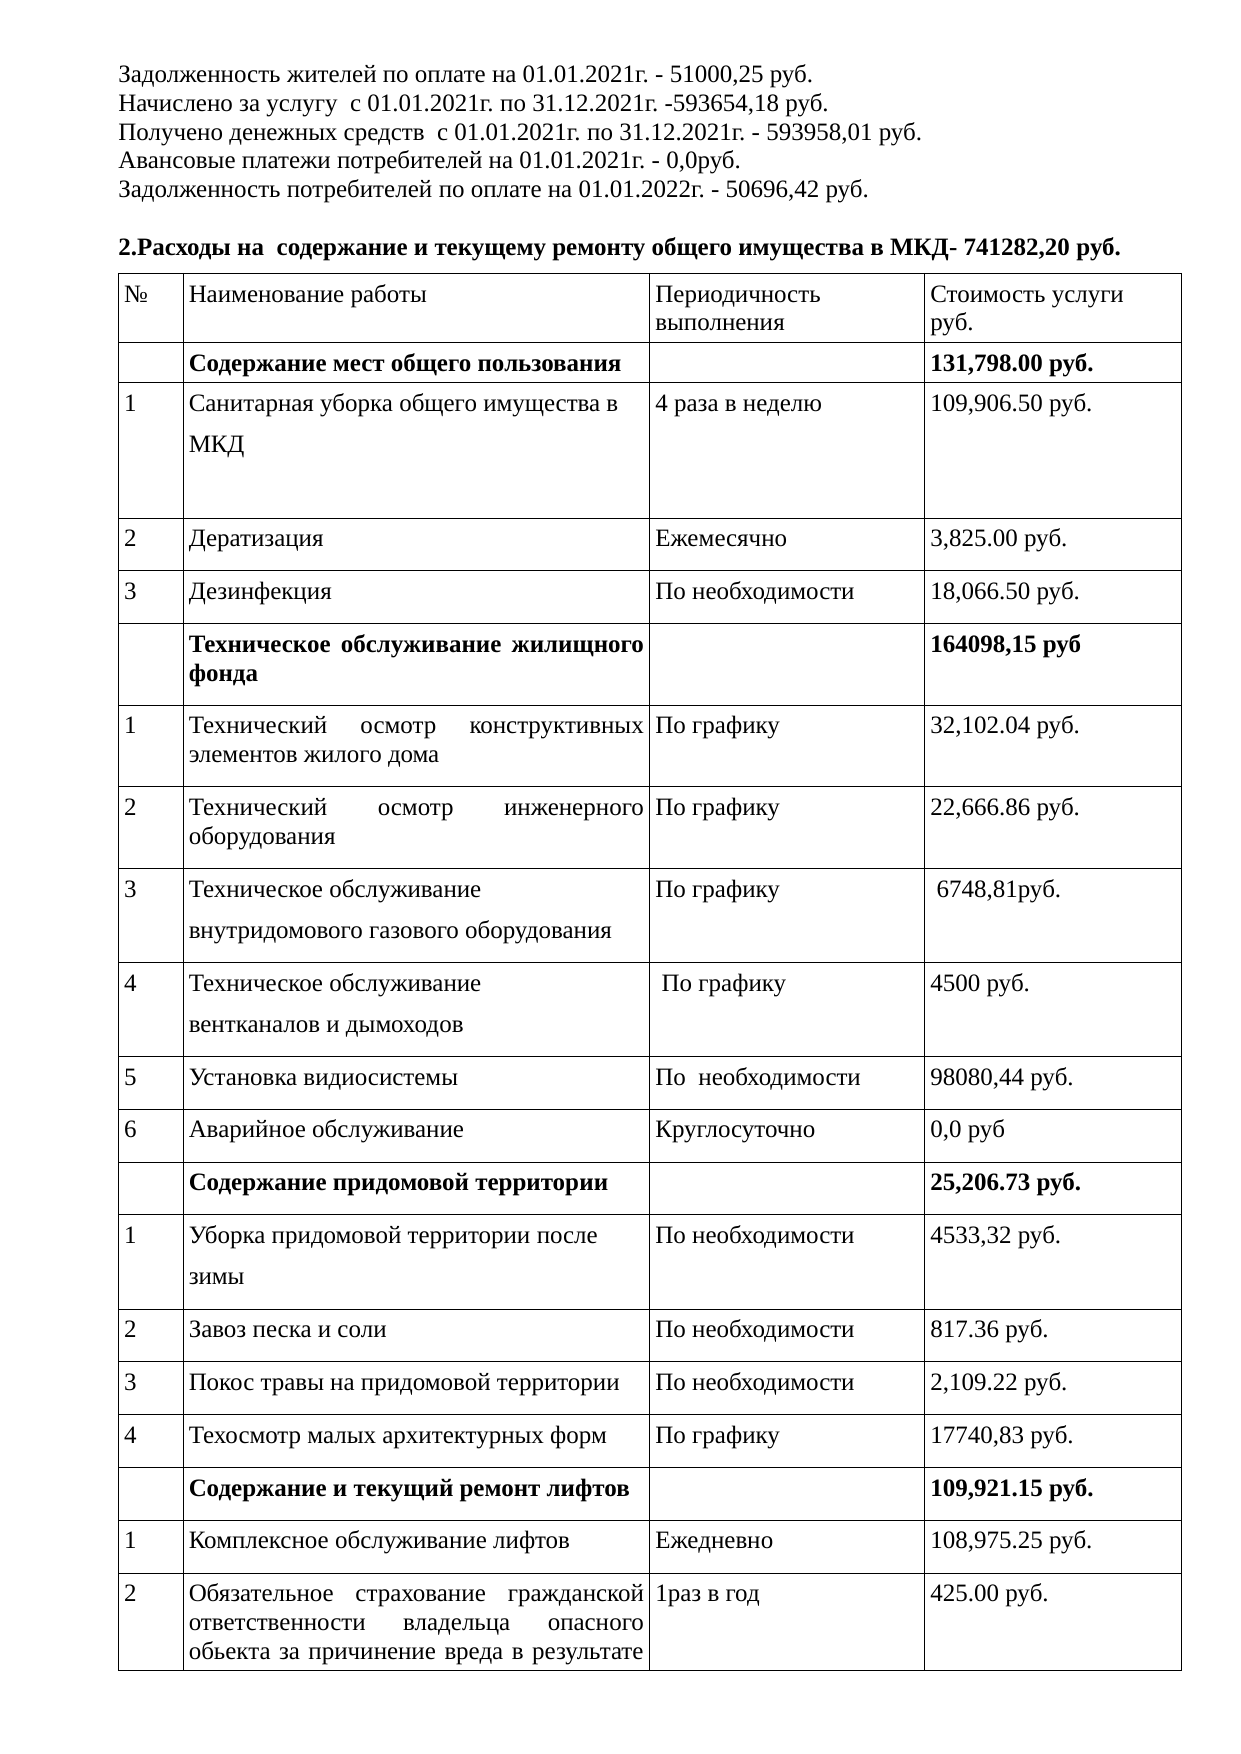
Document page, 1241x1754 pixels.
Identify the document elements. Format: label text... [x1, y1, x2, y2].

table_cell 109 906,50 руб. [925, 383, 1181, 517]
table_cell 2 109,22 руб. [925, 1362, 1181, 1414]
table_cell Содержание и текущий ремонт лифтов [184, 1468, 649, 1520]
table_cell По графику [650, 706, 924, 786]
text Задолженность жителей по оплате на 01.01.2021г. - 51000,25 руб. [118, 59, 1181, 88]
table_cell 108 975,25 руб. [925, 1521, 1181, 1572]
table_cell Ежедневно [650, 1521, 924, 1572]
table_cell Технический осмотр инженерного оборудования [184, 787, 649, 868]
text 2.Расходы на содержание и текущему ремонту общего имущества в МКД- 741282,20 руб. [118, 232, 1181, 260]
table_cell 5 [119, 1057, 183, 1109]
table_cell 3 [119, 571, 183, 623]
table_cell Дезинфекция [184, 571, 649, 623]
table_cell 1 [119, 1215, 183, 1308]
table_cell [650, 624, 924, 705]
table_cell [119, 624, 183, 705]
table_cell Комплексное обслуживание лифтов [184, 1521, 649, 1572]
table_cell 4500 руб. [925, 963, 1181, 1056]
table_cell 2 [119, 519, 183, 570]
table_cell 3 825,00 руб. [925, 519, 1181, 570]
table_cell 22 666,86 руб. [925, 787, 1181, 868]
table_cell [650, 1163, 924, 1214]
table_cell Техосмотр малых архитектурных форм [184, 1415, 649, 1467]
table_cell Ежемесячно [650, 519, 924, 570]
table_cell Уборка придомовой территории после зимы [184, 1215, 649, 1308]
table_cell Установка видиосистемы [184, 1057, 649, 1109]
table_cell По необходимости [650, 571, 924, 623]
table_cell 1раз в год [650, 1574, 924, 1670]
text Получено денежных средств с 01.01.2021г. по 31.12.2021г. - 593958,01 руб. [118, 117, 1181, 145]
table_cell [650, 1468, 924, 1520]
table_header Стоимость услуги руб. [925, 274, 1181, 342]
table_cell Техническое обслуживание вентканалов и дымоходов [184, 963, 649, 1056]
table_cell По необходимости [650, 1215, 924, 1308]
table_header Наименование работы [184, 274, 649, 342]
table_cell Техническое обслуживание внутридомового газового оборудования [184, 869, 649, 962]
table_cell 4 раза в неделю [650, 383, 924, 517]
table_cell 2 [119, 1310, 183, 1361]
table_cell Завоз песка и соли [184, 1310, 649, 1361]
table_cell 3 [119, 869, 183, 962]
table_cell По необходимости [650, 1057, 924, 1109]
text Задолженность потребителей по оплате на 01.01.2022г. - 50696,42 руб. [118, 174, 1181, 203]
table_cell 2 [119, 1574, 183, 1670]
table_cell 817,36 руб. [925, 1310, 1181, 1361]
table_cell 3 [119, 1362, 183, 1414]
table_cell Содержание придомовой территории [184, 1163, 649, 1214]
table_cell 164098,15 руб [925, 624, 1181, 705]
table_cell 2 [119, 787, 183, 868]
table_cell По графику [650, 869, 924, 962]
text Начислено за услугу с 01.01.2021г. по 31.12.2021г. -593654,18 руб. [118, 88, 1181, 117]
table_cell Обязательное страхование гражданской ответственности владельца опасного обьекта за причинение вреда в результате [184, 1574, 649, 1670]
table_header Периодичность выполнения [650, 274, 924, 342]
table_cell 1 [119, 383, 183, 517]
table_cell 25 206,73 руб. [925, 1163, 1181, 1214]
table_cell [119, 343, 183, 382]
table_cell Техническое обслуживание жилищного фонда [184, 624, 649, 705]
table_cell 131 798,00 руб. [925, 343, 1181, 382]
table_cell По графику [650, 1415, 924, 1467]
text Авансовые платежи потребителей на 01.01.2021г. - 0,0руб. [118, 145, 1181, 174]
table_cell По графику [650, 787, 924, 868]
table_cell 109 921,15 руб. [925, 1468, 1181, 1520]
table_cell 4 [119, 1415, 183, 1467]
table_cell По необходимости [650, 1310, 924, 1361]
table_cell 18 066,50 руб. [925, 571, 1181, 623]
table_cell Санитарная уборка общего имущества в МКД [184, 383, 649, 517]
table_cell 4 [119, 963, 183, 1056]
table_cell [119, 1163, 183, 1214]
table_cell 1 [119, 706, 183, 786]
table_cell По необходимости [650, 1362, 924, 1414]
table_header № [119, 274, 183, 342]
table_cell Аварийное обслуживание [184, 1110, 649, 1162]
table_cell Технический осмотр конструктивных элементов жилого дома [184, 706, 649, 786]
table_cell Содержание мест общего пользования [184, 343, 649, 382]
table_cell 1 [119, 1521, 183, 1572]
table_cell По графику [650, 963, 924, 1056]
table_cell 6 [119, 1110, 183, 1162]
table_cell 425,00 руб. [925, 1574, 1181, 1670]
table_cell 0,0 руб [925, 1110, 1181, 1162]
table_cell [119, 1468, 183, 1520]
table_cell Покос травы на придомовой территории [184, 1362, 649, 1414]
table_cell 17740,83 руб. [925, 1415, 1181, 1467]
table_cell [650, 343, 924, 382]
table_cell Круглосуточно [650, 1110, 924, 1162]
table_cell 6748,81руб. [925, 869, 1181, 962]
table_cell 32 102,04 руб. [925, 706, 1181, 786]
table_cell 98080,44 руб. [925, 1057, 1181, 1109]
table_cell Дератизация [184, 519, 649, 570]
table_cell 4533,32 руб. [925, 1215, 1181, 1308]
